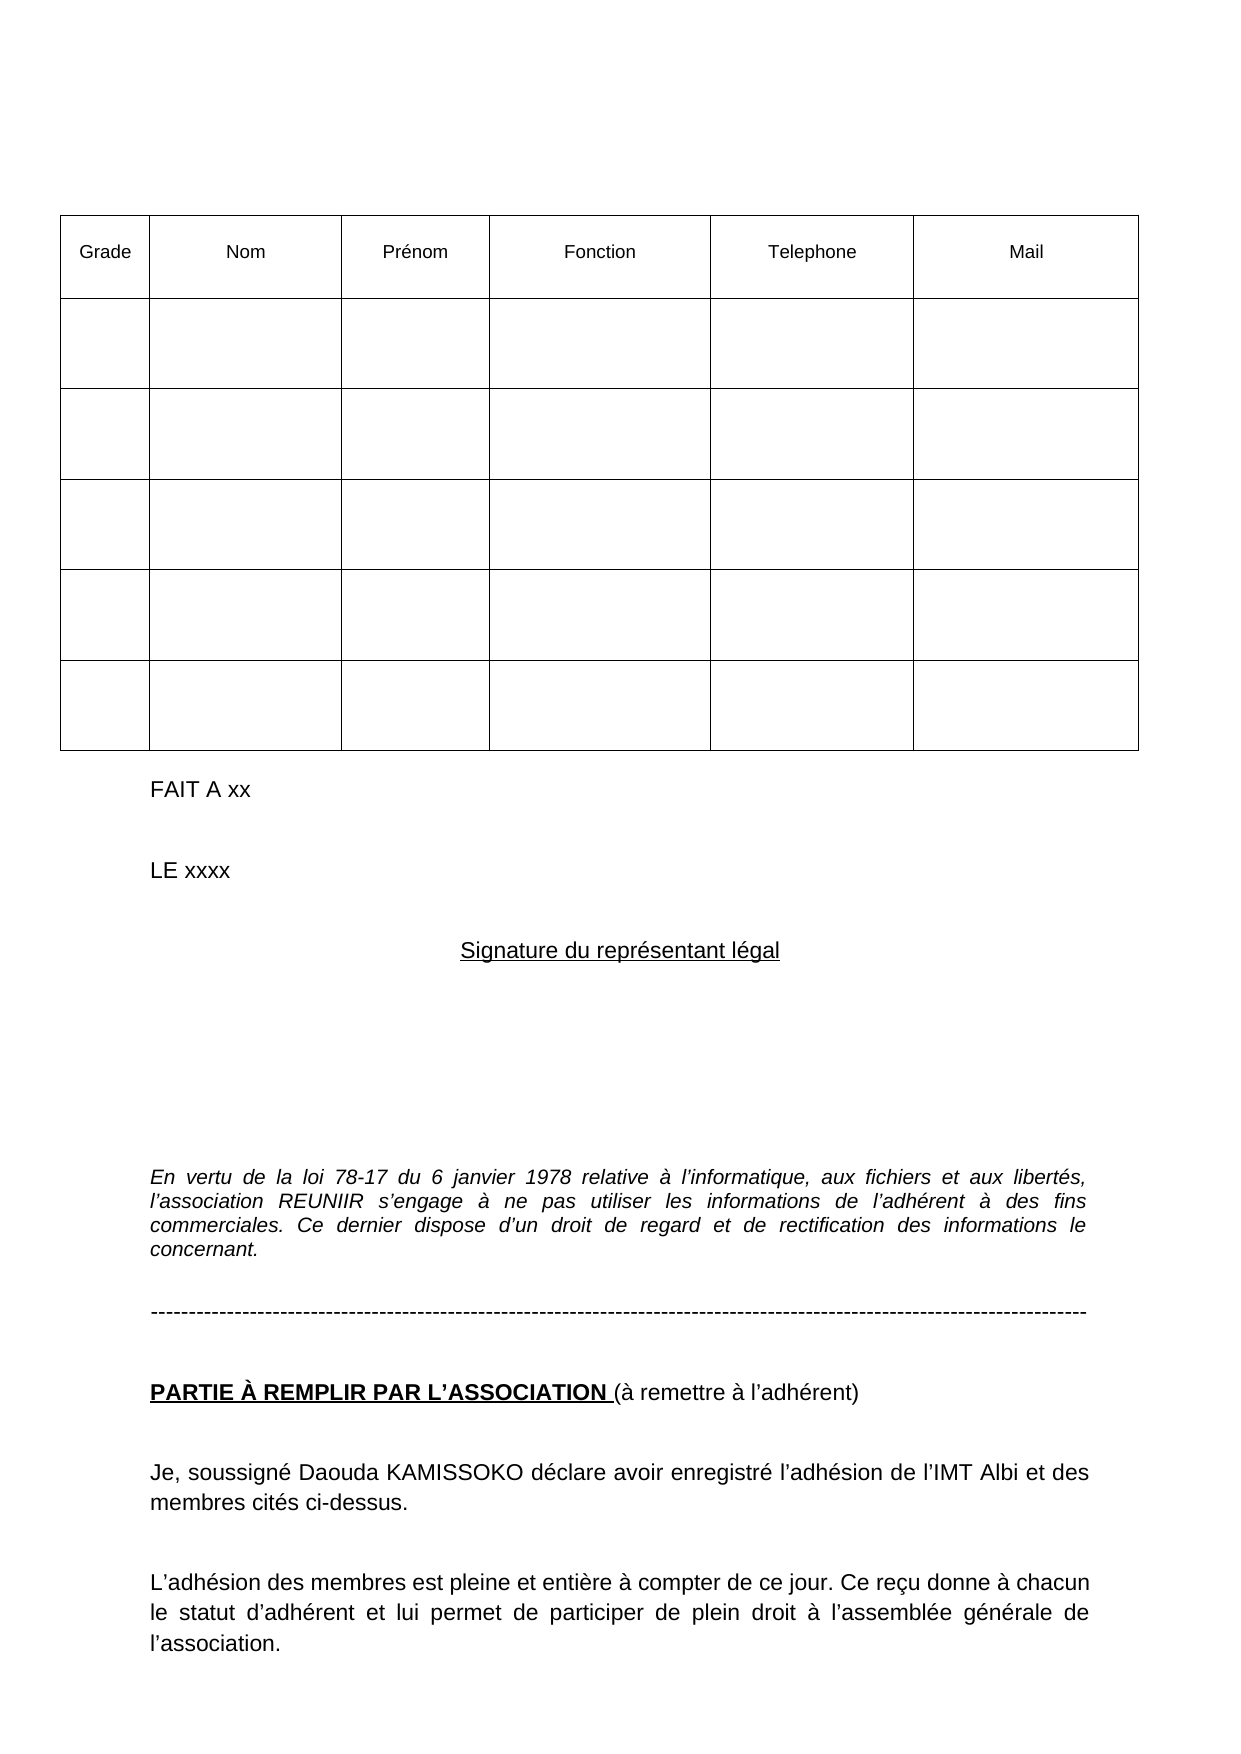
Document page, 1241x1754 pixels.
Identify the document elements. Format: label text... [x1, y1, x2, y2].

table_header Nom [150, 216, 341, 298]
table_cell [61, 570, 149, 660]
table_cell [490, 299, 710, 388]
table_header Telephone [711, 216, 913, 298]
table_cell [711, 299, 913, 388]
table_cell [914, 389, 1138, 479]
table_cell [914, 661, 1138, 750]
table_cell [914, 299, 1138, 388]
table_cell [914, 480, 1138, 569]
table_cell [711, 570, 913, 660]
table_cell [342, 570, 489, 660]
text LE xxxx [150, 857, 1090, 883]
table_cell [61, 389, 149, 479]
table_cell [342, 299, 489, 388]
text PARTIE À REMPLIR PAR L’ASSOCIATION (à remettre à l’adhérent) [150, 1378, 1090, 1405]
table_header Prénom [342, 216, 489, 298]
table_cell [490, 389, 710, 479]
table_cell [711, 480, 913, 569]
table_cell [150, 570, 341, 660]
text L’adhésion des membres est pleine et entière à compter de ce jour. Ce reçu donne à chacun le statut d’adhérent et lui permet de participer de plein droit à l’assemblée générale de l’association. [150, 1569, 1090, 1656]
table_cell [61, 661, 149, 750]
table_cell [711, 661, 913, 750]
text En vertu de la loi 78-17 du 6 janvier 1978 relative à l’informatique, aux fichiers et aux libertés, l’association REUNIIR s’engage à ne pas utiliser les informations de l’adhérent à des fins commerciales. Ce dernier dispose d’un droit de regard et de rectification des informations le concernant. [150, 1165, 1090, 1261]
text Je, soussigné Daouda KAMISSOKO déclare avoir enregistré l’adhésion de l’IMT Albi et des membres cités ci-dessus. [150, 1459, 1090, 1515]
table_cell [914, 570, 1138, 660]
table_cell [150, 299, 341, 388]
table_cell [342, 661, 489, 750]
table_header Fonction [490, 216, 710, 298]
table_header Grade [61, 216, 149, 298]
table_cell [711, 389, 913, 479]
table_cell [61, 480, 149, 569]
table_cell [150, 661, 341, 750]
text --------------------------------------------------------------------------------------------------------------------------- [150, 1298, 1090, 1325]
table_cell [342, 389, 489, 479]
table_cell [490, 480, 710, 569]
table_cell [150, 480, 341, 569]
table_cell [490, 661, 710, 750]
table_cell [150, 389, 341, 479]
table_cell [342, 480, 489, 569]
table_header Mail [914, 216, 1138, 298]
text FAIT A xx [150, 776, 1090, 803]
table_cell [61, 299, 149, 388]
table_cell [490, 570, 710, 660]
text Signature du représentant légal [150, 937, 1090, 963]
